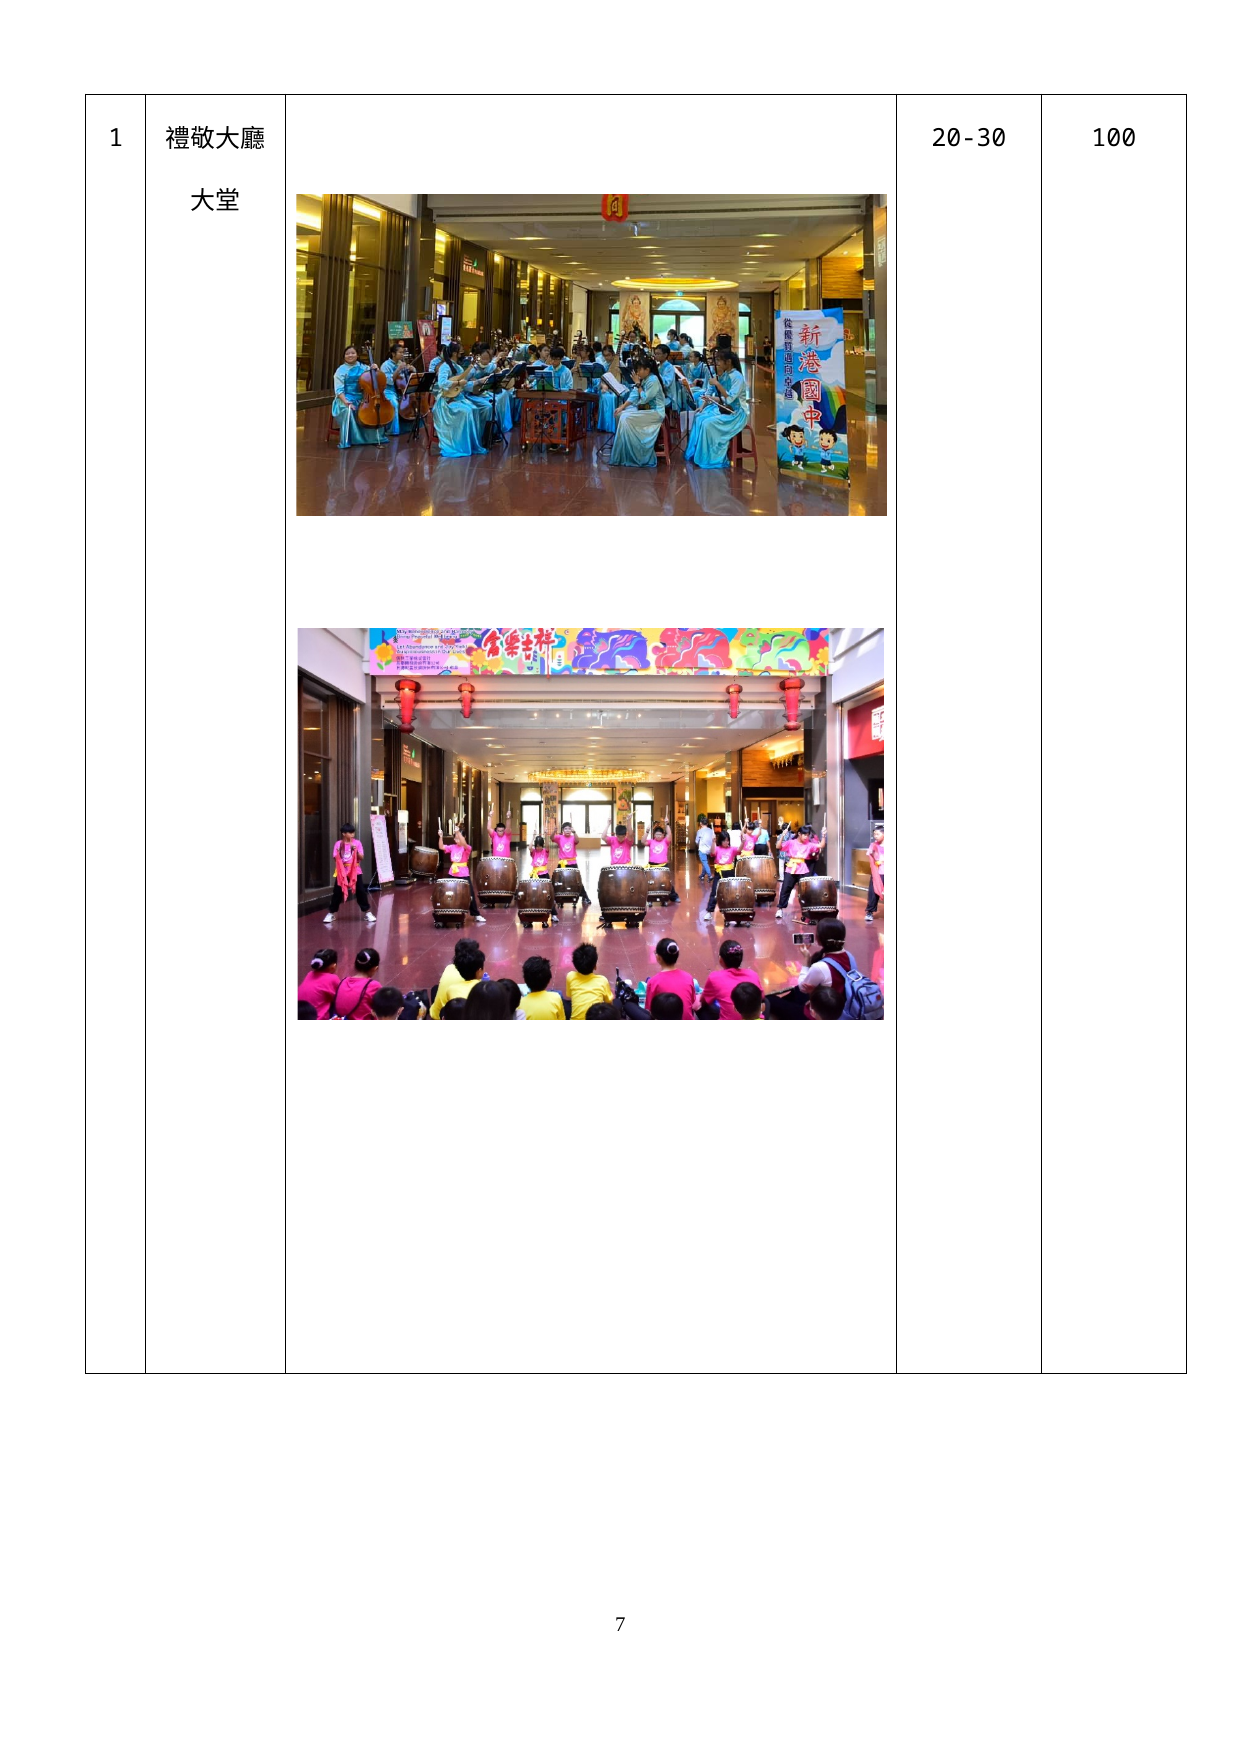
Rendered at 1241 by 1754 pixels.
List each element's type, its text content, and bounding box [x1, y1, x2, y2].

table_cell [286, 95, 896, 1373]
table_cell 100 [1042, 95, 1186, 1373]
table_cell 1 [86, 95, 145, 1373]
table_cell 禮敬大廳大堂 [146, 95, 285, 1373]
table_cell 20-30 [897, 95, 1041, 1373]
